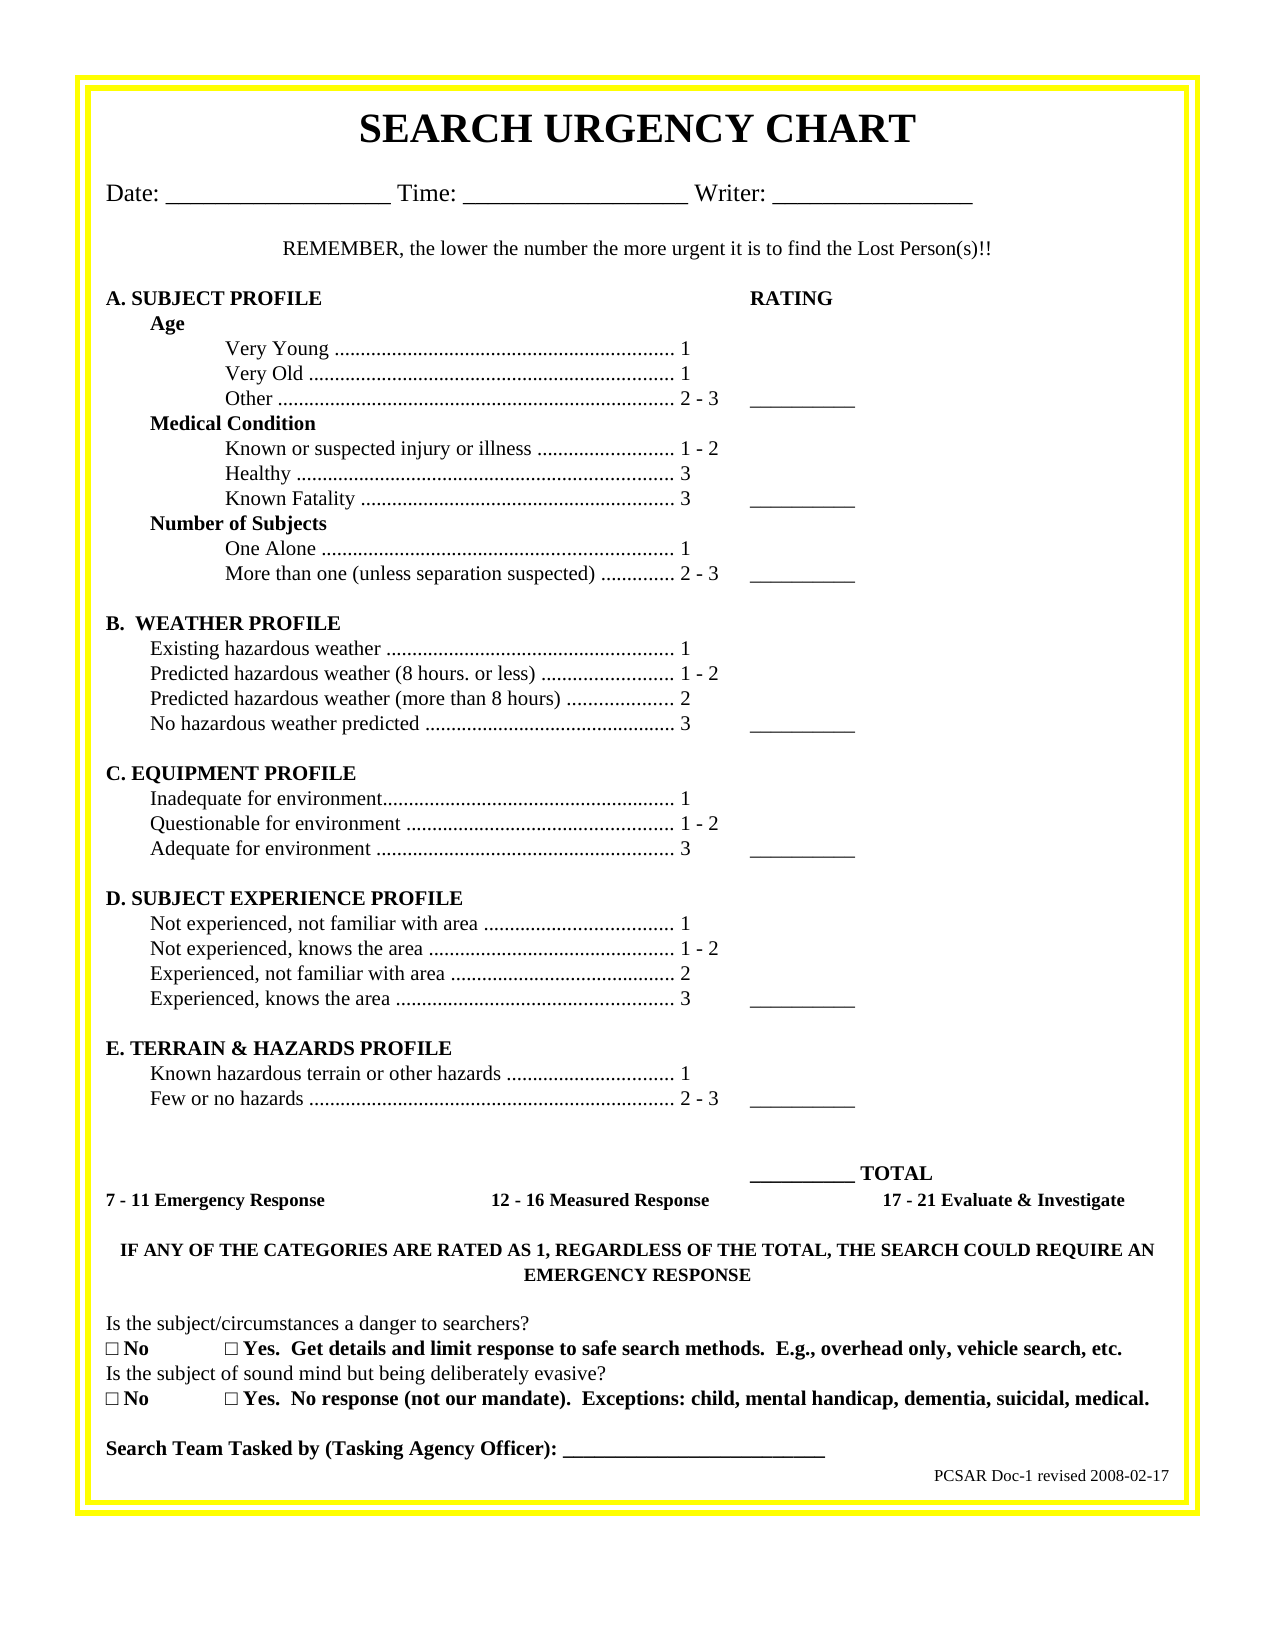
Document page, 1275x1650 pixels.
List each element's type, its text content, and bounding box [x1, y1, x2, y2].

text C. EQUIPMENT PROFILE [91, 729, 1184, 754]
text Inadequate for environment 1 [91, 754, 1184, 779]
text Very Old 1 [91, 329, 1184, 354]
text Is the subject/circumstances a danger to searchers? [91, 1279, 1184, 1304]
text Questionable for environment 1 - 2 [91, 779, 1184, 804]
text B. WEATHER PROFILE [91, 579, 1184, 604]
text SEARCH URGENCY CHART [80, 80, 1195, 149]
text Experienced, knows the area 3 __________ [91, 954, 1184, 1004]
text IF ANY OF THE CATEGORIES ARE RATED AS 1, REGARDLESS OF THE TOTAL, THE SEARCH COULD REQUIRE AN EMERGENCY RESPONSE [91, 1204, 1184, 1279]
text Medical Condition [91, 379, 1184, 404]
text Search Team Tasked by (Tasking Agency Officer): _________________________ [91, 1404, 1184, 1429]
text Existing hazardous weather 1 [91, 604, 1184, 629]
text Few or no hazards 2 - 3 __________ [91, 1054, 1184, 1110]
text Predicted hazardous weather (8 hours. or less) 1 - 2 [91, 629, 1184, 654]
text Adequate for environment 3 __________ [91, 804, 1184, 854]
text [1189, 279, 1195, 304]
text Number of Subjects [91, 479, 1184, 504]
text Not experienced, not familiar with area 1 [91, 879, 1184, 904]
text __________ TOTAL [91, 1129, 1184, 1154]
text Other 2 - 3 __________ [91, 354, 1184, 379]
text Date: __________________ Time: __________________ Writer: ________________ [91, 149, 1184, 204]
text No hazardous weather predicted 3 __________ [91, 679, 1184, 729]
text D. SUBJECT EXPERIENCE PROFILE [91, 854, 1184, 879]
text E. TERRAIN & HAZARDS PROFILE [91, 1004, 1184, 1029]
text PCSAR Doc-1 revised 2008-02-17 [80, 1429, 1195, 1510]
text □ No □ Yes. Get details and limit response to safe search methods. E.g., overhead only, vehicle search, etc. [91, 1304, 1184, 1329]
text Age [91, 279, 1184, 304]
text Experienced, not familiar with area 2 [91, 929, 1184, 954]
text [80, 279, 85, 304]
text More than one (unless separation suspected) 2 - 3 __________ [91, 529, 1184, 579]
text Known or suspected injury or illness 1 - 2 [91, 404, 1184, 429]
text Is the subject of sound mind but being deliberately evasive? [91, 1329, 1184, 1354]
text Not experienced, knows the area 1 - 2 [91, 904, 1184, 929]
text Known hazardous terrain or other hazards 1 [91, 1029, 1184, 1054]
text Predicted hazardous weather (more than 8 hours) 2 [91, 654, 1184, 679]
text Known Fatality 3 __________ [91, 454, 1184, 479]
text Healthy 3 [91, 429, 1184, 454]
text □ No □ Yes. No response (not our mandate). Exceptions: child, mental handicap, dementia, suicidal, medical. [91, 1354, 1184, 1404]
text REMEMBER, the lower the number the more urgent it is to find the Lost Person(s)!! [91, 204, 1184, 254]
text 7 - 11 Emergency Response 12 - 16 Measured Response 17 - 21 Evaluate & Investigate [91, 1154, 1184, 1204]
text Very Young 1 [91, 304, 1184, 329]
text A. SUBJECT PROFILE RATING [91, 254, 1184, 279]
text One Alone 1 [91, 504, 1184, 529]
